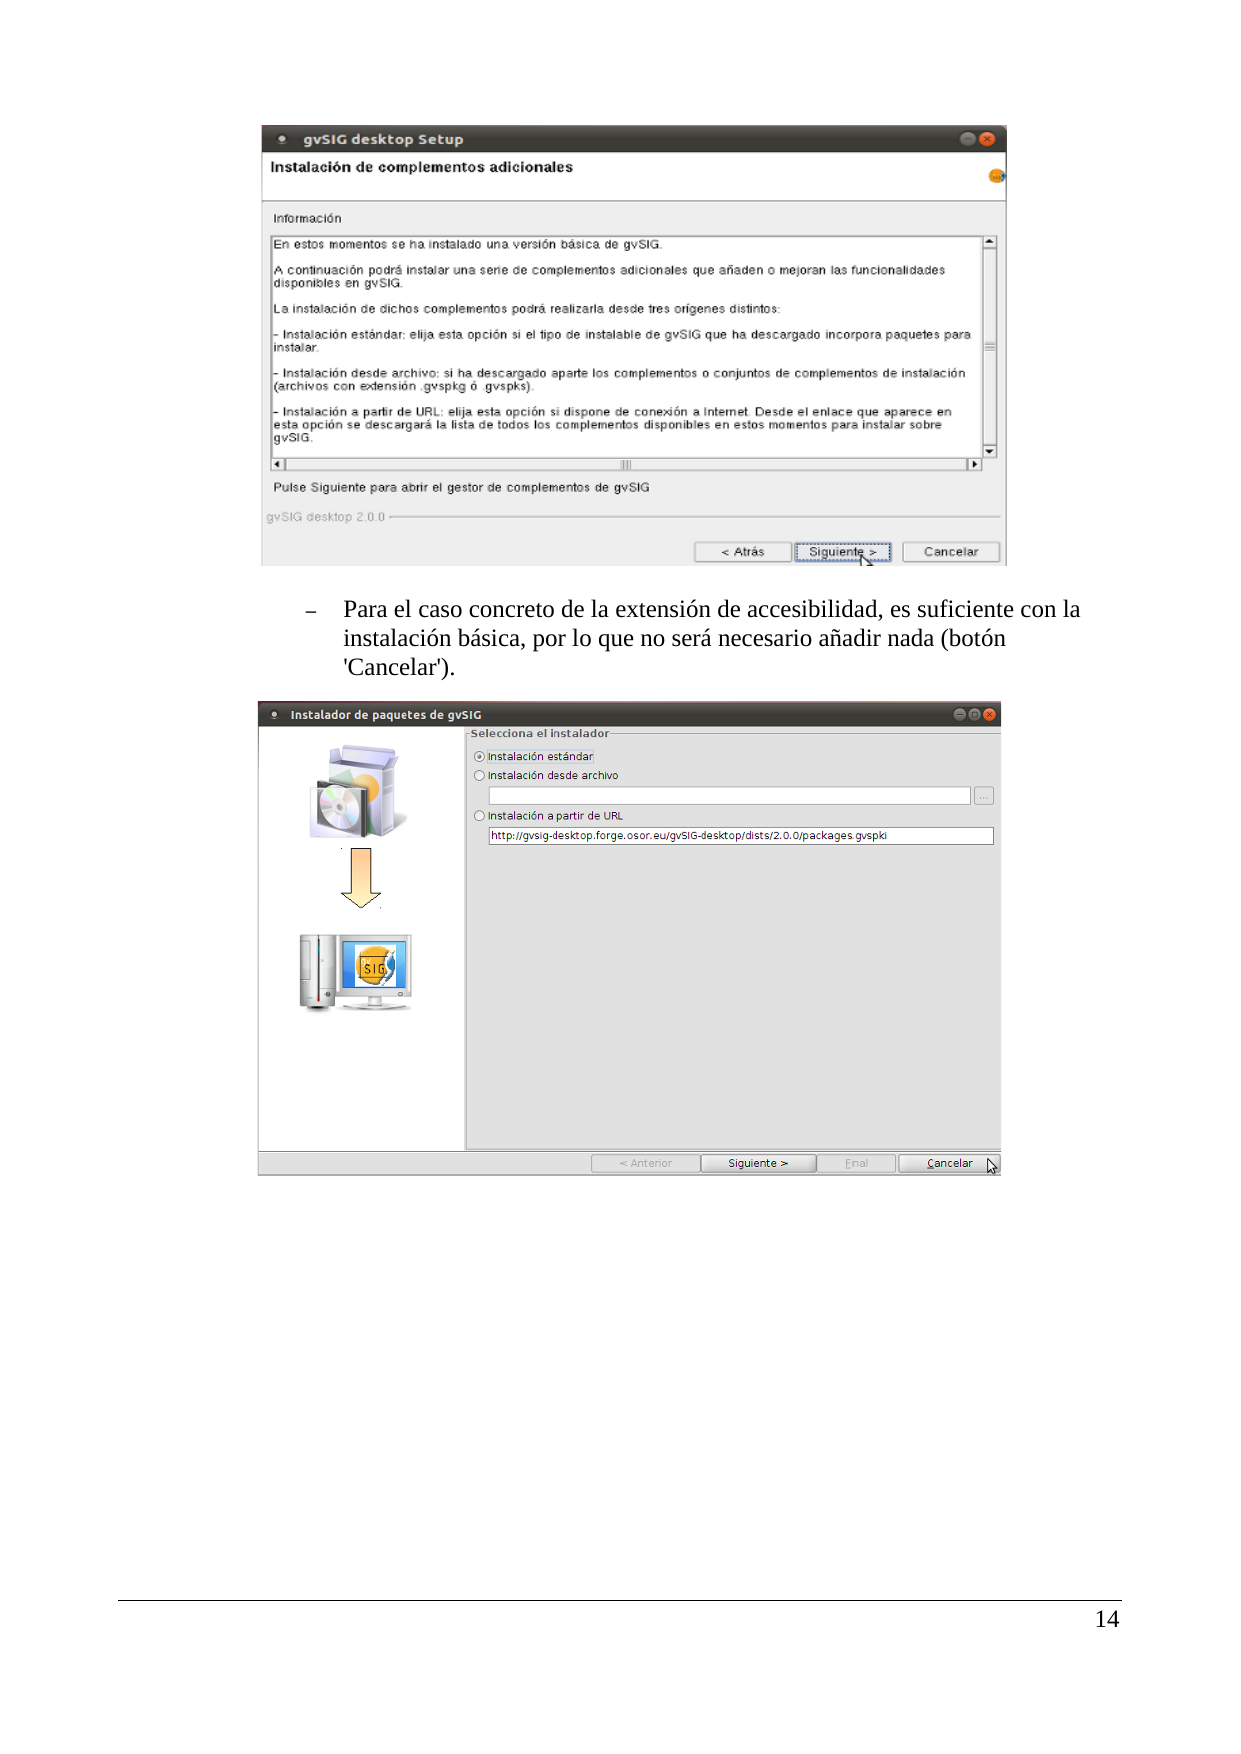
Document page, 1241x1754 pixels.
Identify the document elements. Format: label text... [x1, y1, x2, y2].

list Para el caso concreto de la extensión de accesibilidad, es suficiente con la instalación básica, por lo que no será necesario añadir nada (botón 'Cancelar'). [306, 594, 1122, 681]
picture [261, 125, 1007, 566]
picture [257, 701, 1002, 1176]
